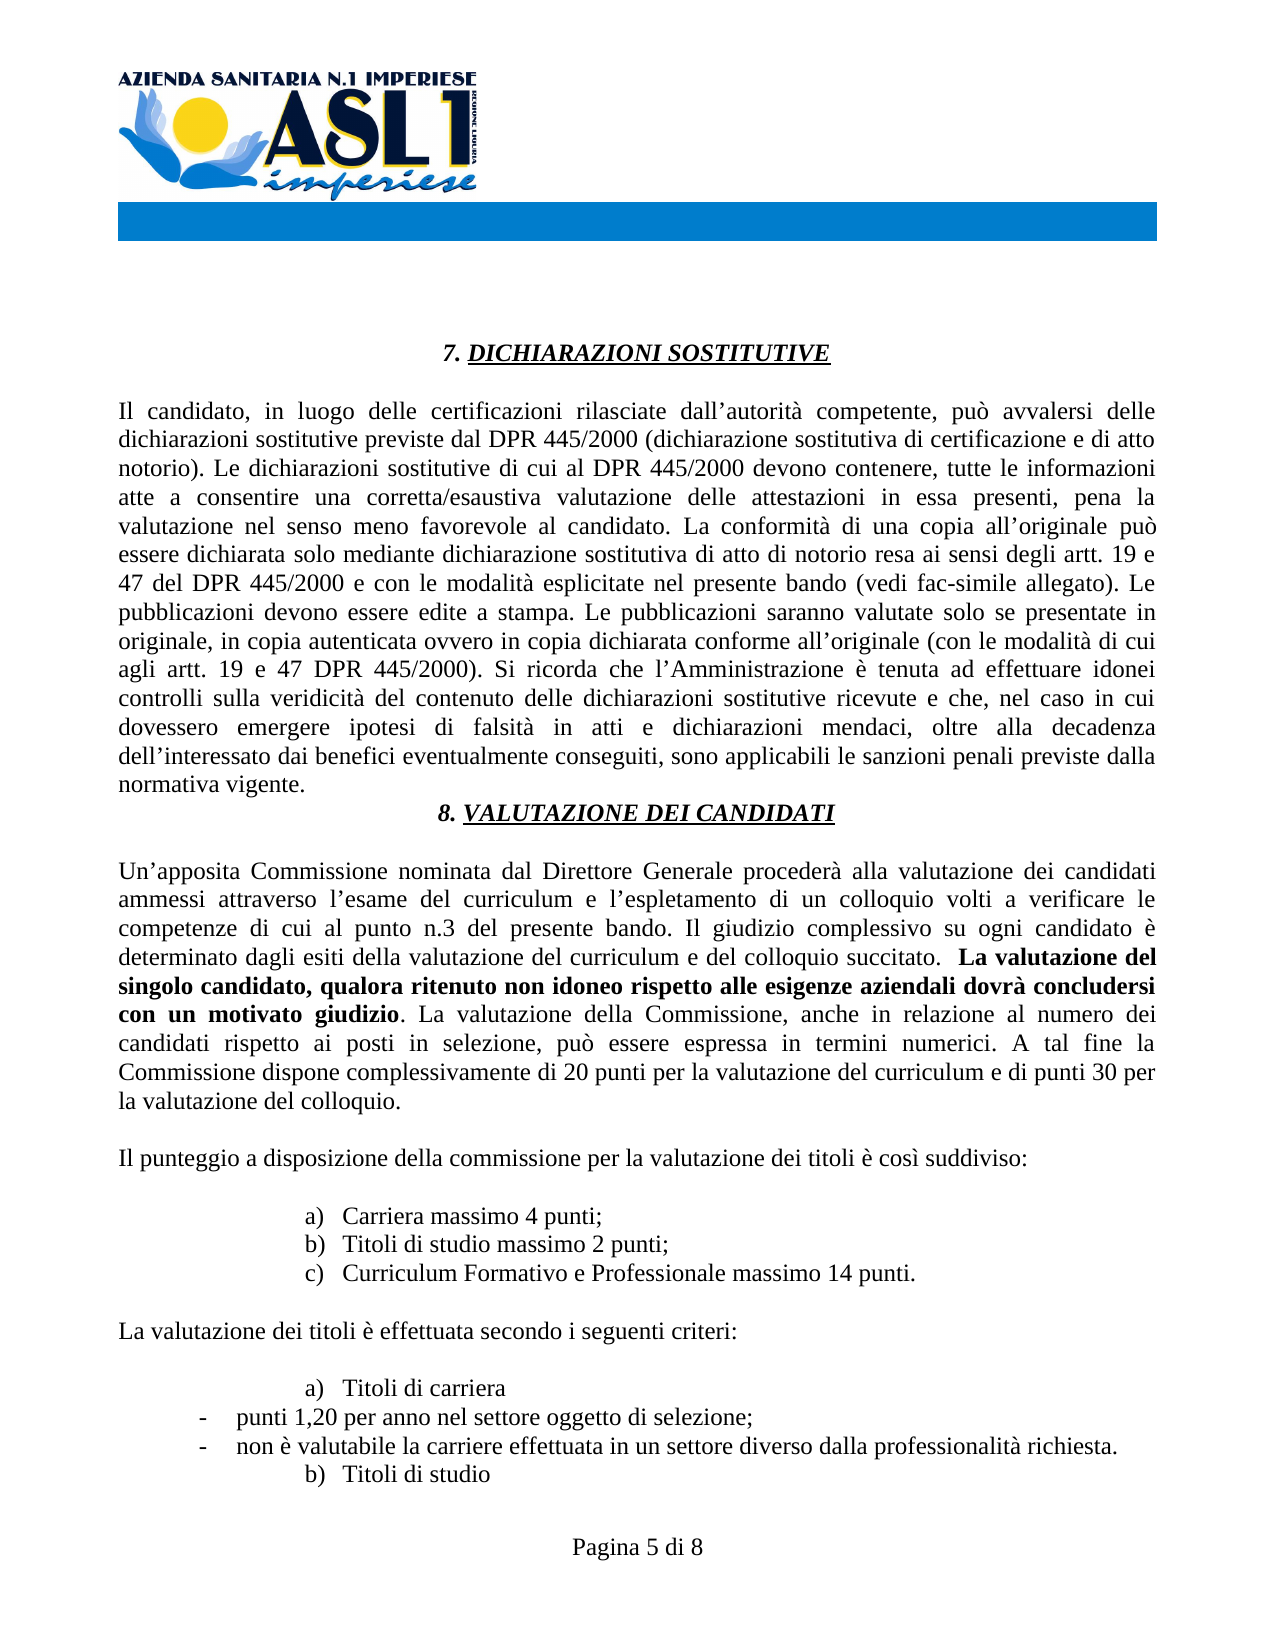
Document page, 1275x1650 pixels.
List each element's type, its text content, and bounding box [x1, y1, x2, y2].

list Curriculum Formativo e Professionale massimo 14 punti. [304, 1258, 1157, 1287]
list Titoli di carriera [304, 1373, 1157, 1402]
text 7. DICHIARAZIONI SOSTITUTIVE [118, 338, 1157, 367]
list Titoli di studio [304, 1459, 1157, 1488]
text Un’apposita Commissione nominata dal Direttore Generale procederà alla valutazione dei candidati ammessi attraverso l’esame del curriculum e l’espletamento di un colloquio volti a verificare le competenze di cui al punto n.3 del presente bando. Il giudizio complessivo su ogni candidato è determinato dagli esiti della valutazione del curriculum e del colloquio succitato. La valutazione del singolo candidato, qualora ritenuto non idoneo rispetto alle esigenze aziendali dovrà concludersi con un motivato giudizio. La valutazione della Commissione, anche in relazione al numero dei candidati rispetto ai posti in selezione, può essere espressa in termini numerici. A tal fine la Commissione dispone complessivamente di 20 punti per la valutazione del curriculum e di punti 30 per la valutazione del colloquio. [118, 856, 1157, 1114]
text La valutazione dei titoli è effettuata secondo i seguenti criteri: [118, 1316, 1157, 1344]
text 8. VALUTAZIONE DEI CANDIDATI [118, 798, 1157, 827]
text Il candidato, in luogo delle certificazioni rilasciate dall’autorità competente, può avvalersi delle dichiarazioni sostitutive previste dal DPR 445/2000 (dichiarazione sostitutiva di certificazione e di atto notorio). Le dichiarazioni sostitutive di cui al DPR 445/2000 devono contenere, tutte le informazioni atte a consentire una corretta/esaustiva valutazione delle attestazioni in essa presenti, pena la valutazione nel senso meno favorevole al candidato. La conformità di una copia all’originale può essere dichiarata solo mediante dichiarazione sostitutiva di atto di notorio resa ai sensi degli artt. 19 e 47 del DPR 445/2000 e con le modalità esplicitate nel presente bando (vedi fac-simile allegato). Le pubblicazioni devono essere edite a stampa. Le pubblicazioni saranno valutate solo se presentate in originale, in copia autenticata ovvero in copia dichiarata conforme all’originale (con le modalità di cui agli artt. 19 e 47 DPR 445/2000). Si ricorda che l’Amministrazione è tenuta ad effettuare idonei controlli sulla veridicità del contenuto delle dichiarazioni sostitutive ricevute e che, nel caso in cui dovessero emergere ipotesi di falsità in atti e dichiarazioni mendaci, oltre alla decadenza dell’interessato dai benefici eventualmente conseguiti, sono applicabili le sanzioni penali previste dalla normativa vigente. [118, 396, 1157, 798]
list non è valutabile la carriere effettuata in un settore diverso dalla professionalità richiesta. [199, 1431, 1157, 1459]
list punti 1,20 per anno nel settore oggetto di selezione; [199, 1402, 1157, 1431]
list Titoli di studio massimo 2 punti; [304, 1229, 1157, 1258]
list Carriera massimo 4 punti; [304, 1201, 1157, 1229]
text Il punteggio a disposizione della commissione per la valutazione dei titoli è così suddiviso: [118, 1143, 1157, 1172]
